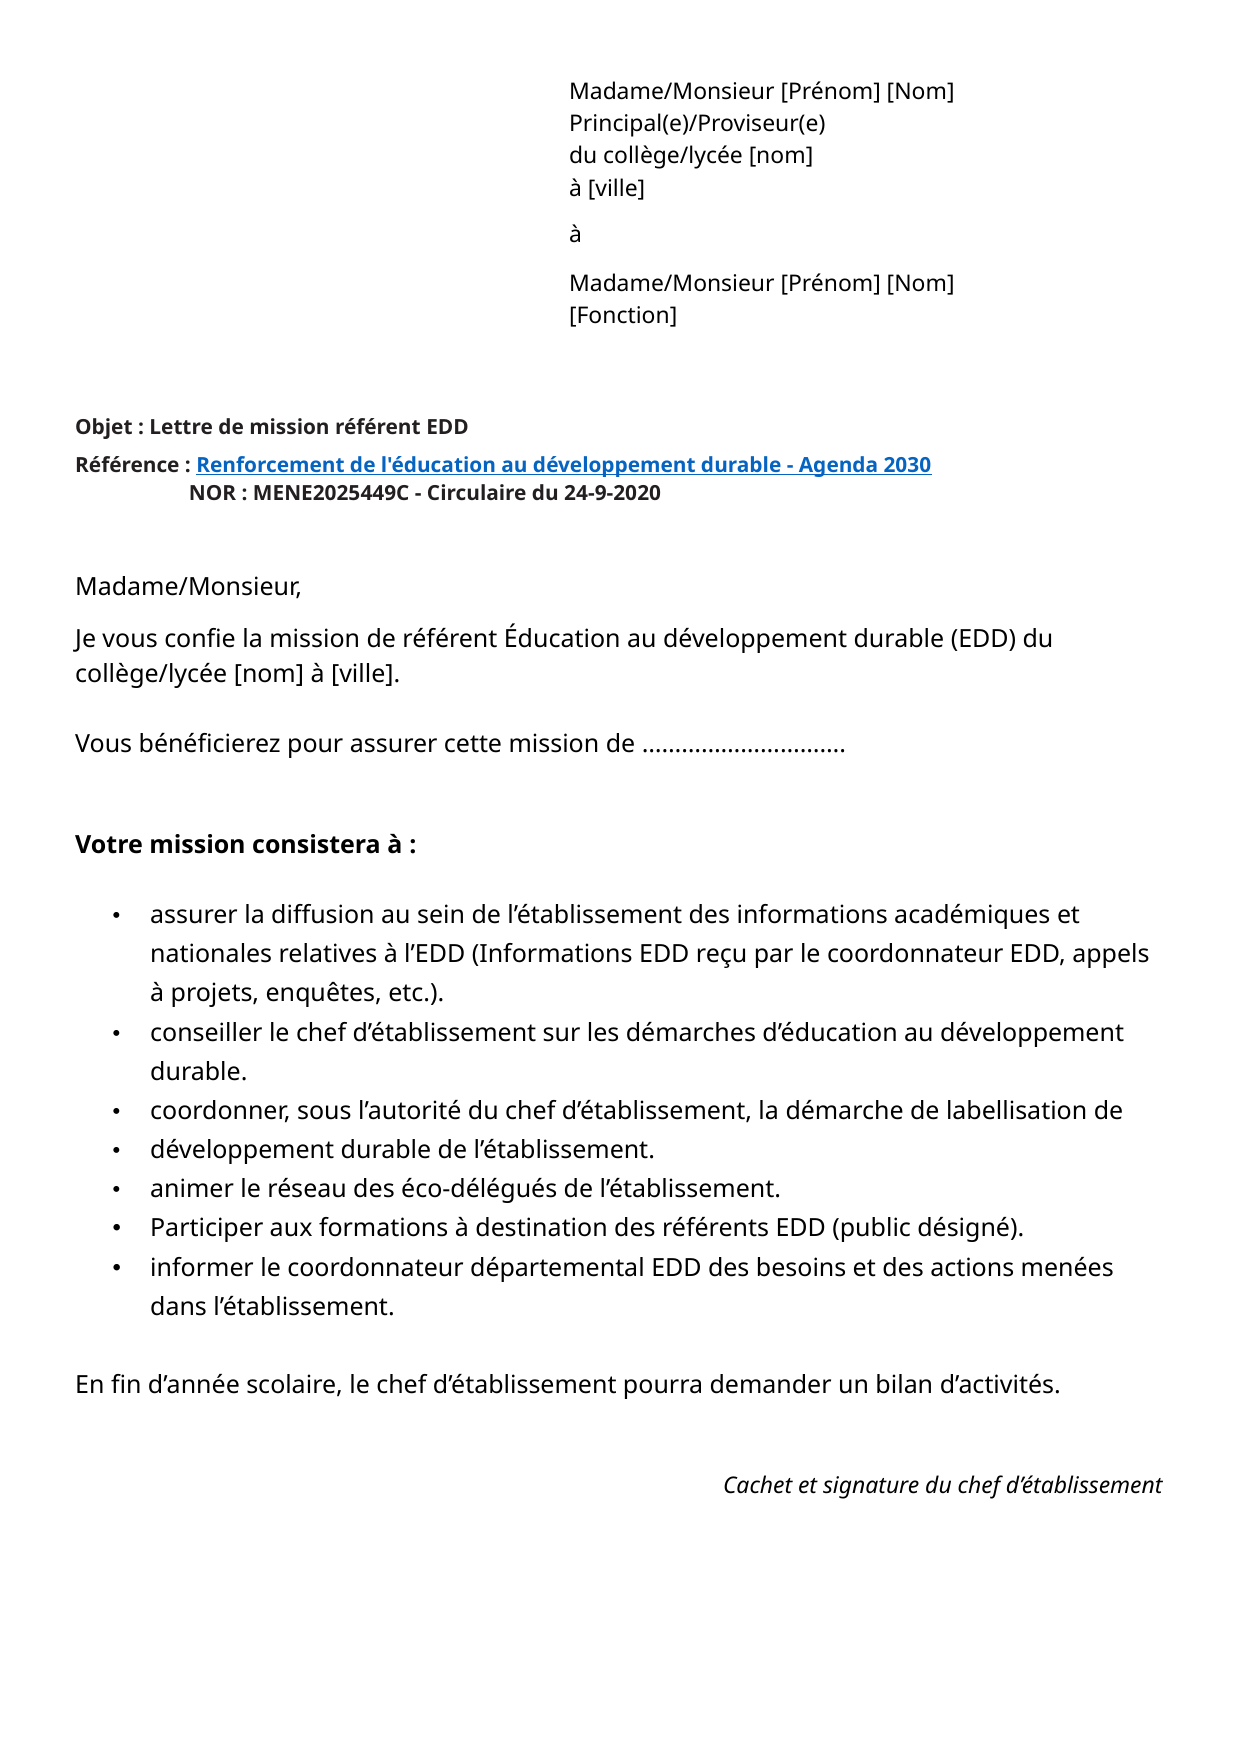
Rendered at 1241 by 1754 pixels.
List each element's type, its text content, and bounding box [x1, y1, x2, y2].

text Madame/Monsieur [Prénom] [Nom] Principal(e)/Proviseur(e) du collège/lycée [nom] à [ville] [75, 75, 1165, 203]
subtitle Référence : Renforcement de l'éducation au développement durable - Agenda 2030 NOR : MENE2025449C - Circulaire du 24-9-2020 [75, 450, 1165, 507]
text Vous bénéficierez pour assurer cette mission de …………………………. [75, 725, 1165, 759]
text Votre mission consistera à : [75, 827, 1165, 861]
list développement durable de l’établissement. [112, 1132, 1165, 1166]
text Cachet et signature du chef d’établissement [75, 1469, 1165, 1500]
list Participer aux formations à destination des référents EDD (public désigné). [112, 1210, 1165, 1244]
text Objet : Lettre de mission référent EDD [75, 414, 1165, 439]
text à [75, 218, 1165, 249]
text Madame/Monsieur, [75, 569, 1165, 603]
list informer le coordonnateur départemental EDD des besoins et des actions menées dans l’établissement. [112, 1249, 1165, 1322]
text En fin d’année scolaire, le chef d’établissement pourra demander un bilan d’activités. [75, 1367, 1165, 1401]
list conseiller le chef d’établissement sur les démarches d’éducation au développement durable. [112, 1014, 1165, 1087]
list animer le réseau des éco-délégués de l’établissement. [112, 1171, 1165, 1205]
list assurer la diffusion au sein de l’établissement des informations académiques et nationales relatives à l’EDD (Informations EDD reçu par le coordonnateur EDD, appels à projets, enquêtes, etc.). [112, 897, 1165, 1009]
list coordonner, sous l’autorité du chef d’établissement, la démarche de labellisation de [112, 1093, 1165, 1127]
text [Fonction] [75, 299, 1165, 331]
text Je vous confie la mission de référent Éducation au développement durable (EDD) du collège/lycée [nom] à [ville]. [75, 620, 1165, 689]
text Madame/Monsieur [Prénom] [Nom] [75, 267, 1165, 298]
